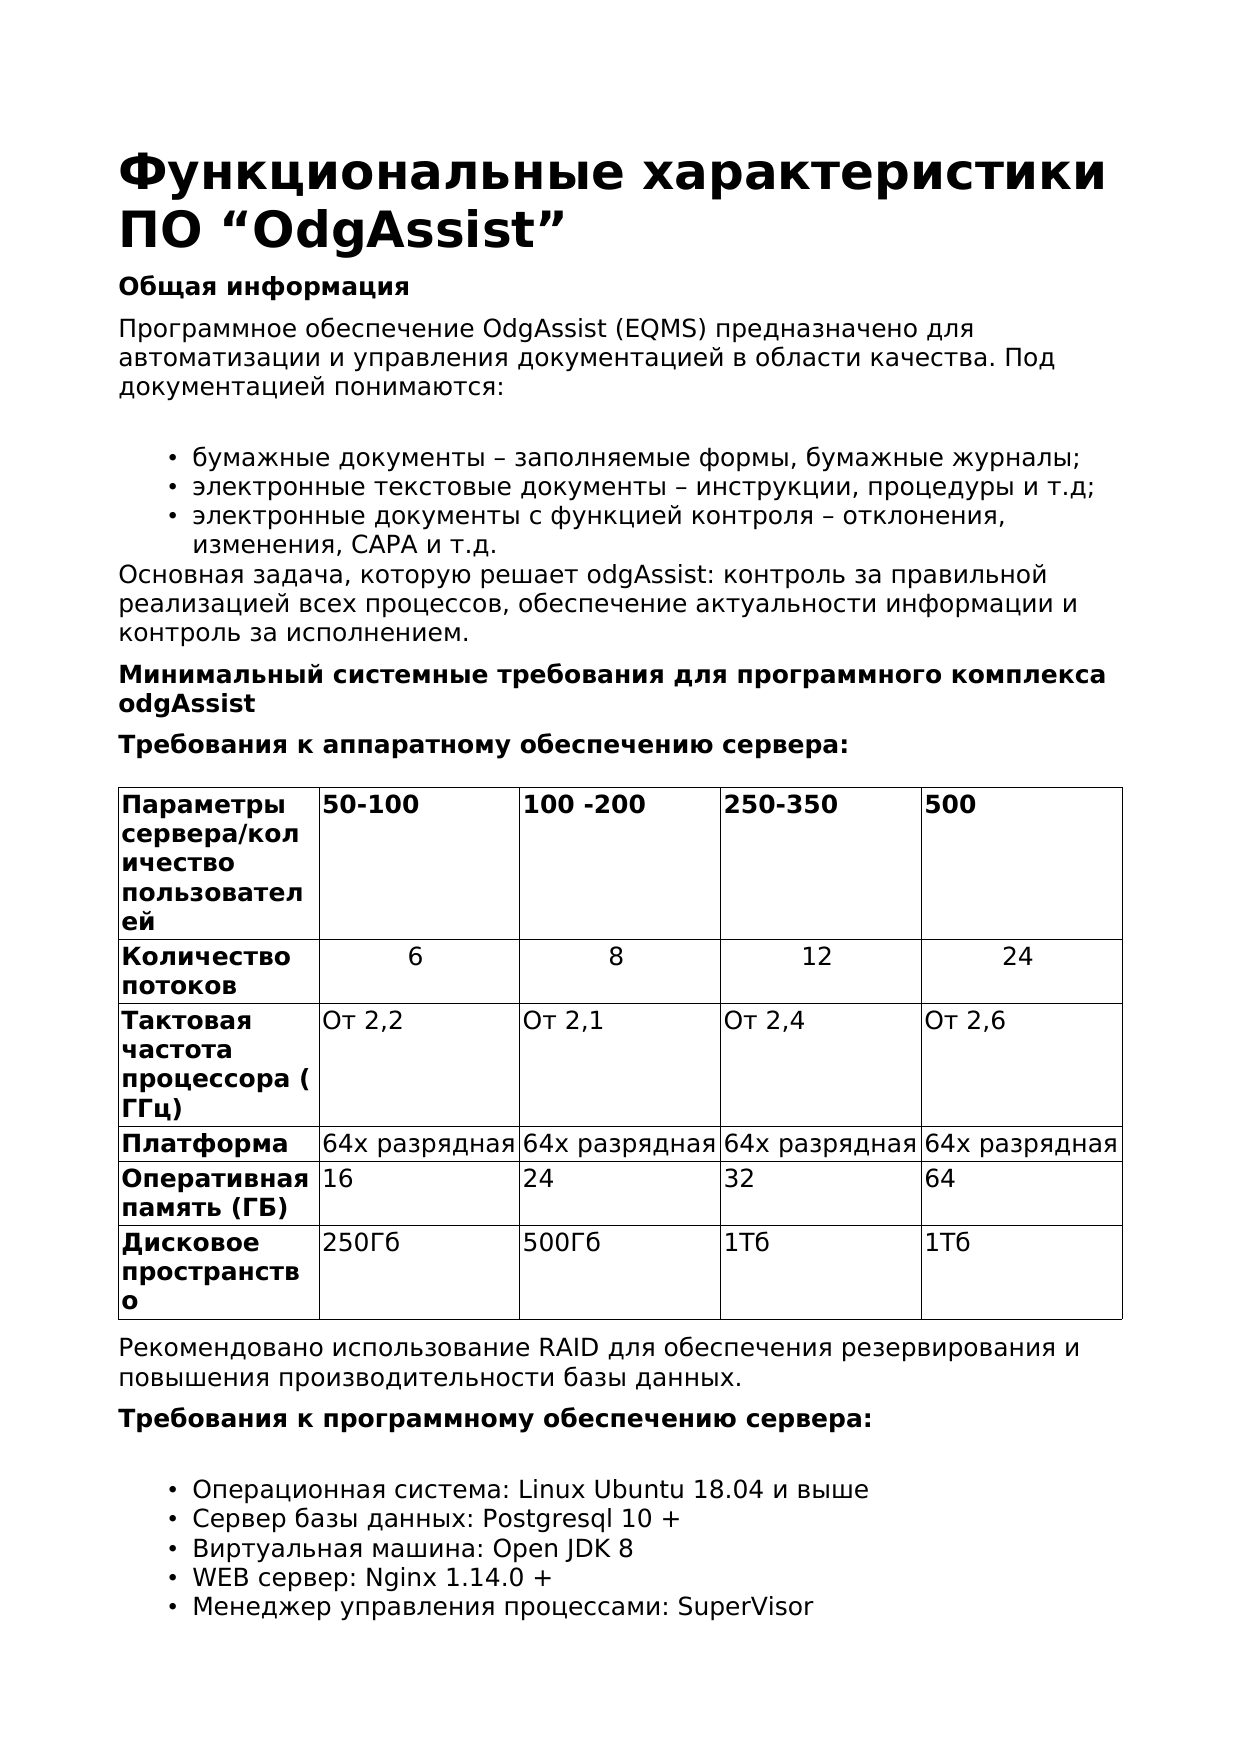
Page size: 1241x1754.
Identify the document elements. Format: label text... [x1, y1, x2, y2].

table_cell 1Тб [922, 1226, 1122, 1319]
table_cell От 2,2 [320, 1004, 519, 1126]
table_cell Количество потоков [119, 940, 319, 1003]
table_cell 6 [320, 940, 519, 1003]
subtitle Функциональные характеристики ПО “OdgAssist” [118, 143, 1122, 259]
list бумажные документы – заполняемые формы, бумажные журналы; [177, 443, 1122, 472]
text Требования к аппаратному обеспечению сервера: [118, 731, 1122, 760]
text Программное обеспечение OdgAssist (EQMS) предназначено для автоматизации и управления документацией в области качества. Под документацией понимаются: [118, 314, 1122, 401]
table_cell 500Гб [520, 1226, 720, 1319]
text Основная задача, которую решает odgAssist: контроль за правильной реализацией всех процессов, обеспечение актуальности информации и контроль за исполнением. [118, 560, 1122, 647]
table_cell 24 [520, 1162, 720, 1225]
table_cell Платформа [119, 1127, 319, 1161]
text Требования к программному обеспечению сервера: [118, 1404, 1122, 1433]
table_cell 8 [520, 940, 720, 1003]
list электронные текстовые документы – инструкции, процедуры и т.д; [177, 472, 1122, 502]
table_cell От 2,1 [520, 1004, 720, 1126]
table_cell 64x разрядная [520, 1127, 720, 1161]
list Менеджер управления процессами: SuperVisor [177, 1592, 1122, 1621]
table_cell 24 [922, 940, 1122, 1003]
table_cell Дисковое пространство [119, 1226, 319, 1319]
table_header 500 [922, 788, 1122, 939]
list Операционная система: Linux Ubuntu 18.04 и выше [177, 1476, 1122, 1505]
list Сервер базы данных: Postgresql 10 + [177, 1505, 1122, 1534]
table_cell 16 [320, 1162, 519, 1225]
table_cell 64 [922, 1162, 1122, 1225]
table_cell 64x разрядная [320, 1127, 519, 1161]
table_cell Оперативная память (ГБ) [119, 1162, 319, 1225]
table_header 250-350 [721, 788, 921, 939]
list Виртуальная машина: Open JDK 8 [177, 1534, 1122, 1563]
table_cell От 2,6 [922, 1004, 1122, 1126]
text Общая информация [118, 272, 1122, 301]
table_cell 32 [721, 1162, 921, 1225]
table_cell От 2,4 [721, 1004, 921, 1126]
table_header 50-100 [320, 788, 519, 939]
table_header Параметры сервера/количество пользователей [119, 788, 319, 939]
table_cell 1Тб [721, 1226, 921, 1319]
list электронные документы с функцией контроля – отклонения, изменения, CAPA и т.д. [177, 502, 1122, 560]
table_cell 12 [721, 940, 921, 1003]
table_cell Тактовая частота процессора ( ГГц) [119, 1004, 319, 1126]
text Минимальный системные требования для программного комплекса odgAssist [118, 660, 1122, 718]
text Рекомендовано использование RAID для обеспечения резервирования и повышения производительности базы данных. [118, 1333, 1122, 1392]
list WEB сервер: Nginx 1.14.0 + [177, 1563, 1122, 1592]
table_cell 250Гб [320, 1226, 519, 1319]
table_cell 64x разрядная [721, 1127, 921, 1161]
table_header 100 -200 [520, 788, 720, 939]
table_cell 64x разрядная [922, 1127, 1122, 1161]
